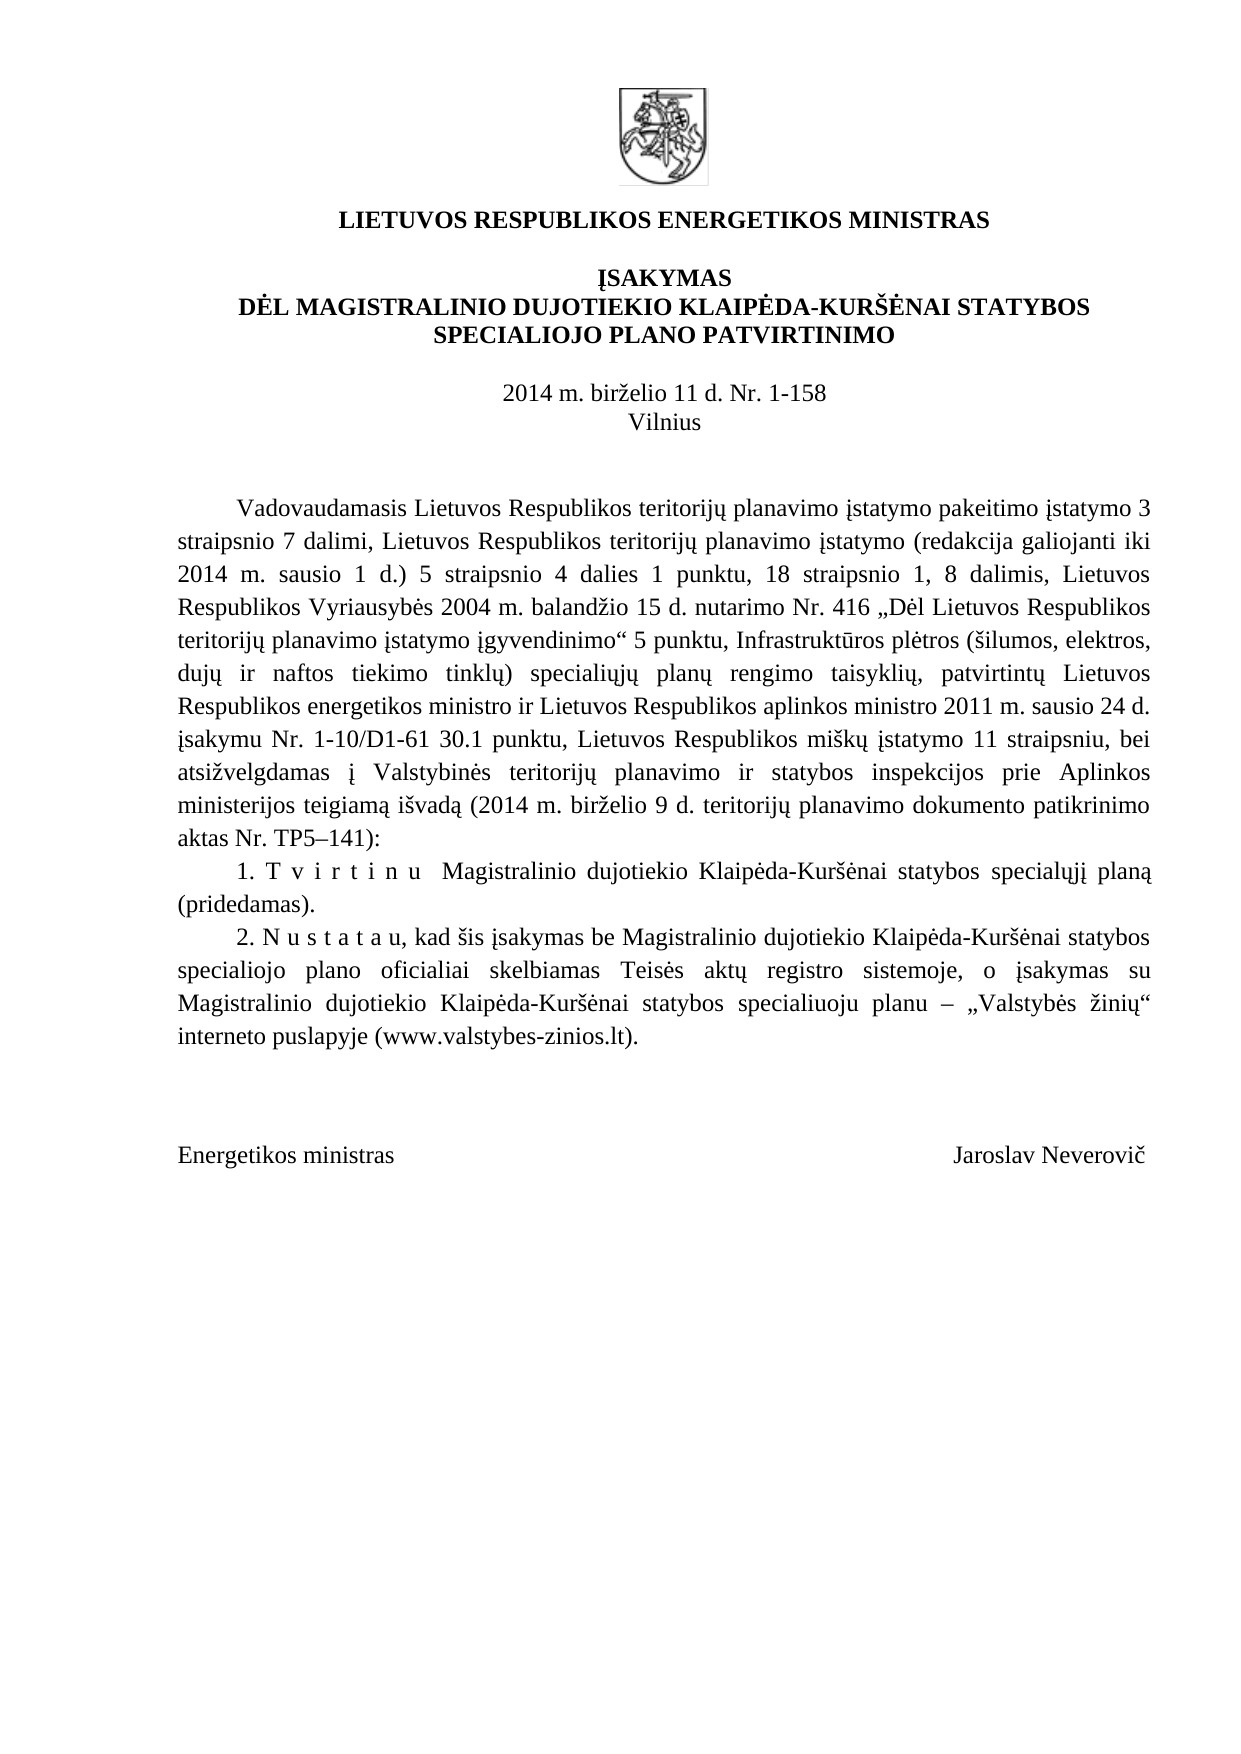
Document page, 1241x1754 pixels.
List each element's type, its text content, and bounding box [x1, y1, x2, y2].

text 1. T v i r t i n u Magistralinio dujotiekio Klaipėda-Kuršėnai statybos specialųjį planą (pridedamas). [177, 856, 1152, 918]
text 2014 m. birželio 11 d. Nr. 1-158 [177, 378, 1152, 407]
text Vilnius [177, 407, 1152, 435]
text Energetikos ministras Jaroslav Neverovič [177, 1141, 1152, 1169]
text 2. N u s t a t a u, kad šis įsakymas be Magistralinio dujotiekio Klaipėda-Kuršėnai statybos specialiojo plano oficialiai skelbiamas Teisės aktų registro sistemoje, o įsakymas su Magistralinio dujotiekio Klaipėda-Kuršėnai statybos specialiuoju planu – „Valstybės žinių“ interneto puslapyje (www.valstybes-zinios.lt). [177, 922, 1152, 1050]
text DĖL Magistralinio dujotiekio Klaipėda-Kuršėnai statybos SPECIALIOJO PLANO PATVIRTINIMO [177, 292, 1152, 349]
text įsakymas [177, 263, 1152, 292]
text LIETUVOS RESPUBLIKOS ENERGETIKOS MINISTRas [177, 205, 1152, 234]
text Vadovaudamasis Lietuvos Respublikos teritorijų planavimo įstatymo pakeitimo įstatymo 3 straipsnio 7 dalimi, Lietuvos Respublikos teritorijų planavimo įstatymo (redakcija galiojanti iki 2014 m. sausio 1 d.) 5 straipsnio 4 dalies 1 punktu, 18 straipsnio 1, 8 dalimis, Lietuvos Respublikos Vyriausybės 2004 m. balandžio 15 d. nutarimo Nr. 416 „Dėl Lietuvos Respublikos teritorijų planavimo įstatymo įgyvendinimo“ 5 punktu, Infrastruktūros plėtros (šilumos, elektros, dujų ir naftos tiekimo tinklų) specialiųjų planų rengimo taisyklių, patvirtintų Lietuvos Respublikos energetikos ministro ir Lietuvos Respublikos aplinkos ministro 2011 m. sausio 24 d. įsakymu Nr. 1-10/D1-61 30.1 punktu, Lietuvos Respublikos miškų įstatymo 11 straipsniu, bei atsižvelgdamas į Valstybinės teritorijų planavimo ir statybos inspekcijos prie Aplinkos ministerijos teigiamą išvadą (2014 m. birželio 9 d. teritorijų planavimo dokumento patikrinimo aktas Nr. TP5–141): [177, 493, 1152, 852]
